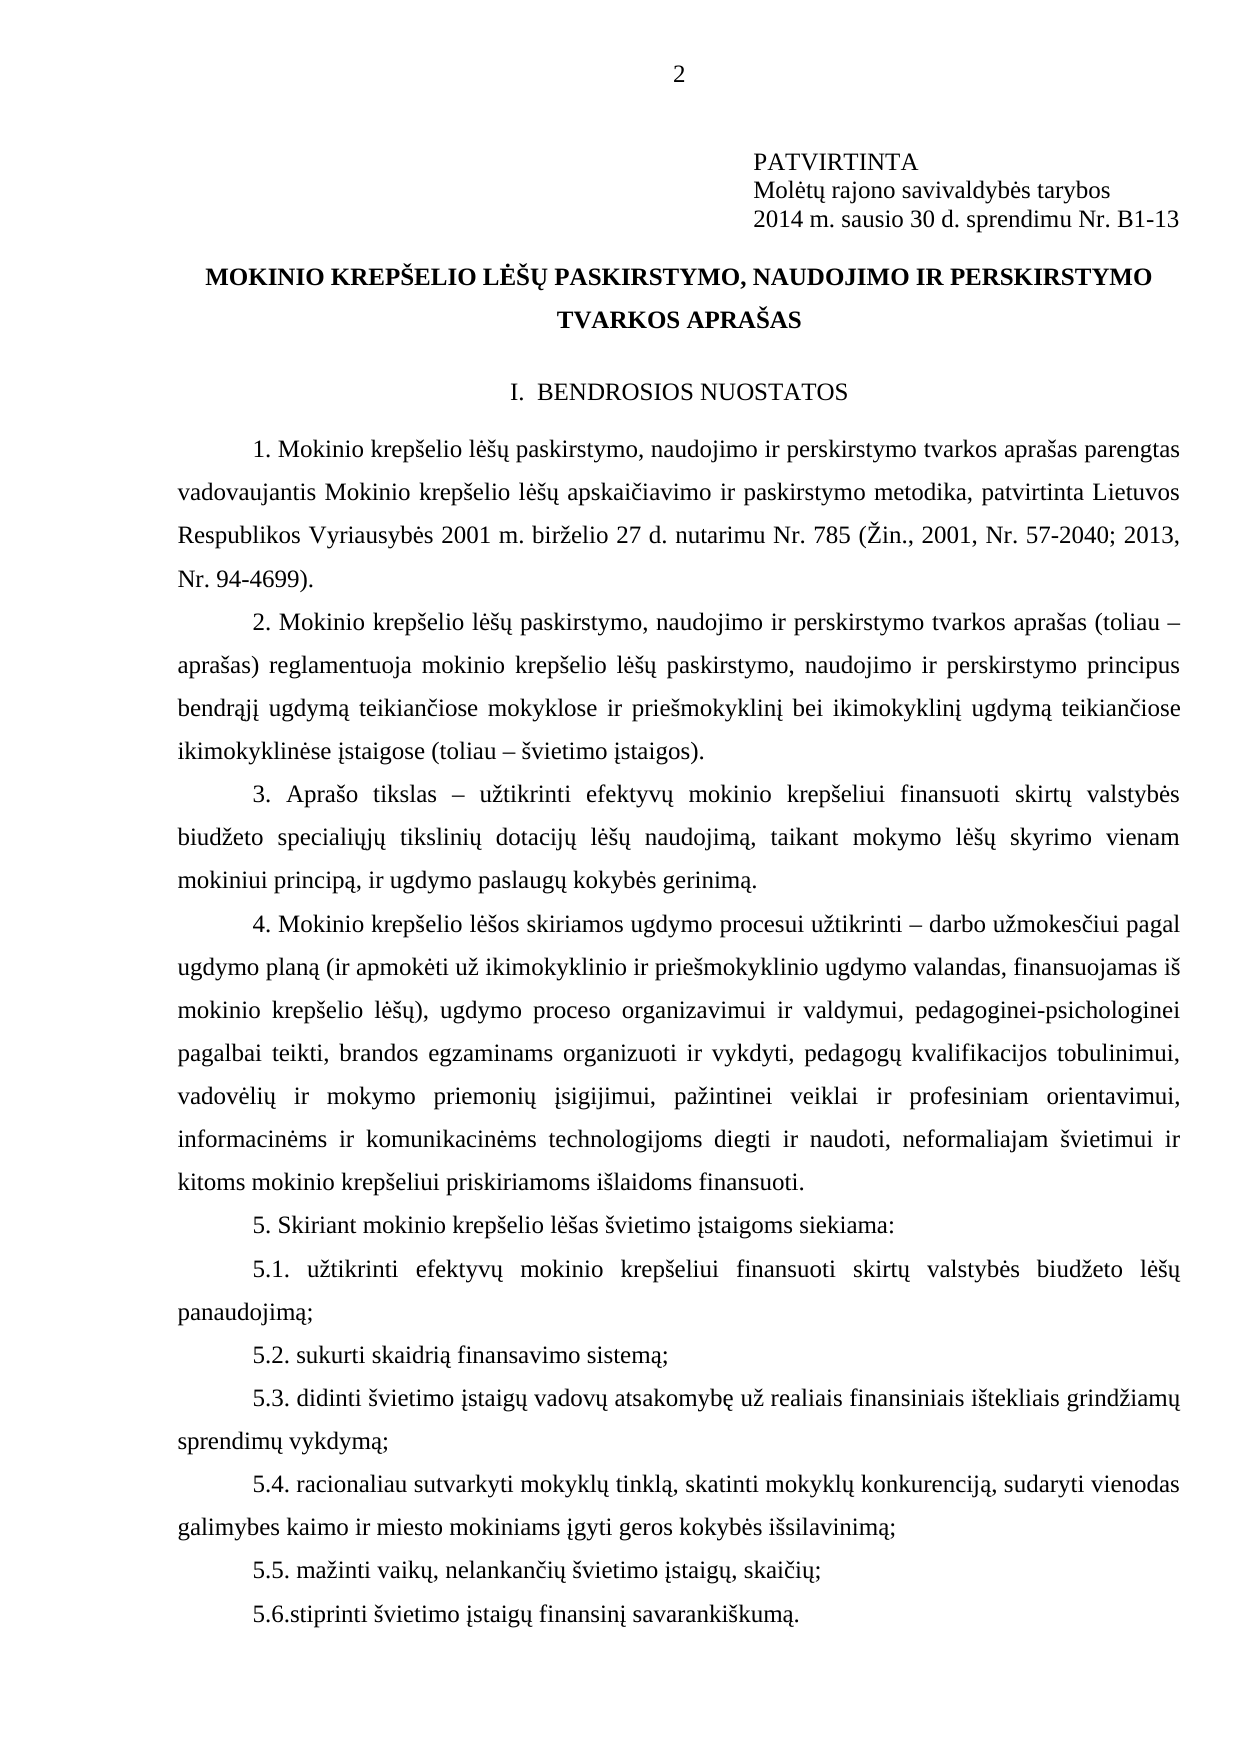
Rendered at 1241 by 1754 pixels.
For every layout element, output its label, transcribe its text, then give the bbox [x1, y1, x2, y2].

text PATVIRTINTA [177, 147, 1181, 176]
text 5.2. sukurti skaidrią finansavimo sistemą; [177, 1340, 1181, 1369]
text 4. Mokinio krepšelio lėšos skiriamos ugdymo procesui užtikrinti – darbo užmokesčiui pagal ugdymo planą (ir apmokėti už ikimokyklinio ir priešmokyklinio ugdymo valandas, finansuojamas iš mokinio krepšelio lėšų), ugdymo proceso organizavimui ir valdymui, pedagoginei-psichologinei pagalbai teikti, brandos egzaminams organizuoti ir vykdyti, pedagogų kvalifikacijos tobulinimui, vadovėlių ir mokymo priemonių įsigijimui, pažintinei veiklai ir profesiniam orientavimui, informacinėms ir komunikacinėms technologijoms diegti ir naudoti, neformaliajam švietimui ir kitoms mokinio krepšeliui priskiriamoms išlaidoms finansuoti. [177, 909, 1181, 1196]
text I. BENDROSIOS NUOSTATOS [177, 377, 1181, 406]
text 1. Mokinio krepšelio lėšų paskirstymo, naudojimo ir perskirstymo tvarkos aprašas parengtas vadovaujantis Mokinio krepšelio lėšų apskaičiavimo ir paskirstymo metodika, patvirtinta Lietuvos Respublikos Vyriausybės 2001 m. birželio 27 d. nutarimu Nr. 785 (Žin., 2001, Nr. 57-2040; 2013, Nr. 94-4699). [177, 434, 1181, 592]
text Molėtų rajono savivaldybės tarybos [177, 176, 1181, 204]
text 5.5. mažinti vaikų, nelankančių švietimo įstaigų, skaičių; [177, 1556, 1181, 1584]
text 2. Mokinio krepšelio lėšų paskirstymo, naudojimo ir perskirstymo tvarkos aprašas (toliau – aprašas) reglamentuoja mokinio krepšelio lėšų paskirstymo, naudojimo ir perskirstymo principus bendrąjį ugdymą teikiančiose mokyklose ir priešmokyklinį bei ikimokyklinį ugdymą teikiančiose ikimokyklinėse įstaigose (toliau – švietimo įstaigos). [177, 607, 1181, 765]
text MOKINIO KREPŠELIO LĖŠŲ PASKIRSTYMO, NAUDOJIMO IR PERSKIRSTYMO TVARKOS APRAŠAS [177, 262, 1181, 334]
text 2014 m. sausio 30 d. sprendimu Nr. B1-13 [677, 204, 1181, 233]
text 5.3. didinti švietimo įstaigų vadovų atsakomybę už realiais finansiniais ištekliais grindžiamų sprendimų vykdymą; [177, 1383, 1181, 1455]
text 5.4. racionaliau sutvarkyti mokyklų tinklą, skatinti mokyklų konkurenciją, sudaryti vienodas galimybes kaimo ir miesto mokiniams įgyti geros kokybės išsilavinimą; [177, 1469, 1181, 1541]
text 5. Skiriant mokinio krepšelio lėšas švietimo įstaigoms siekiama: [177, 1211, 1181, 1239]
text 5.6.stiprinti švietimo įstaigų finansinį savarankiškumą. [177, 1599, 1181, 1627]
text 3. Aprašo tikslas – užtikrinti efektyvų mokinio krepšeliui finansuoti skirtų valstybės biudžeto specialiųjų tikslinių dotacijų lėšų naudojimą, taikant mokymo lėšų skyrimo vienam mokiniui principą, ir ugdymo paslaugų kokybės gerinimą. [177, 779, 1181, 894]
text 5.1. užtikrinti efektyvų mokinio krepšeliui finansuoti skirtų valstybės biudžeto lėšų panaudojimą; [177, 1254, 1181, 1326]
